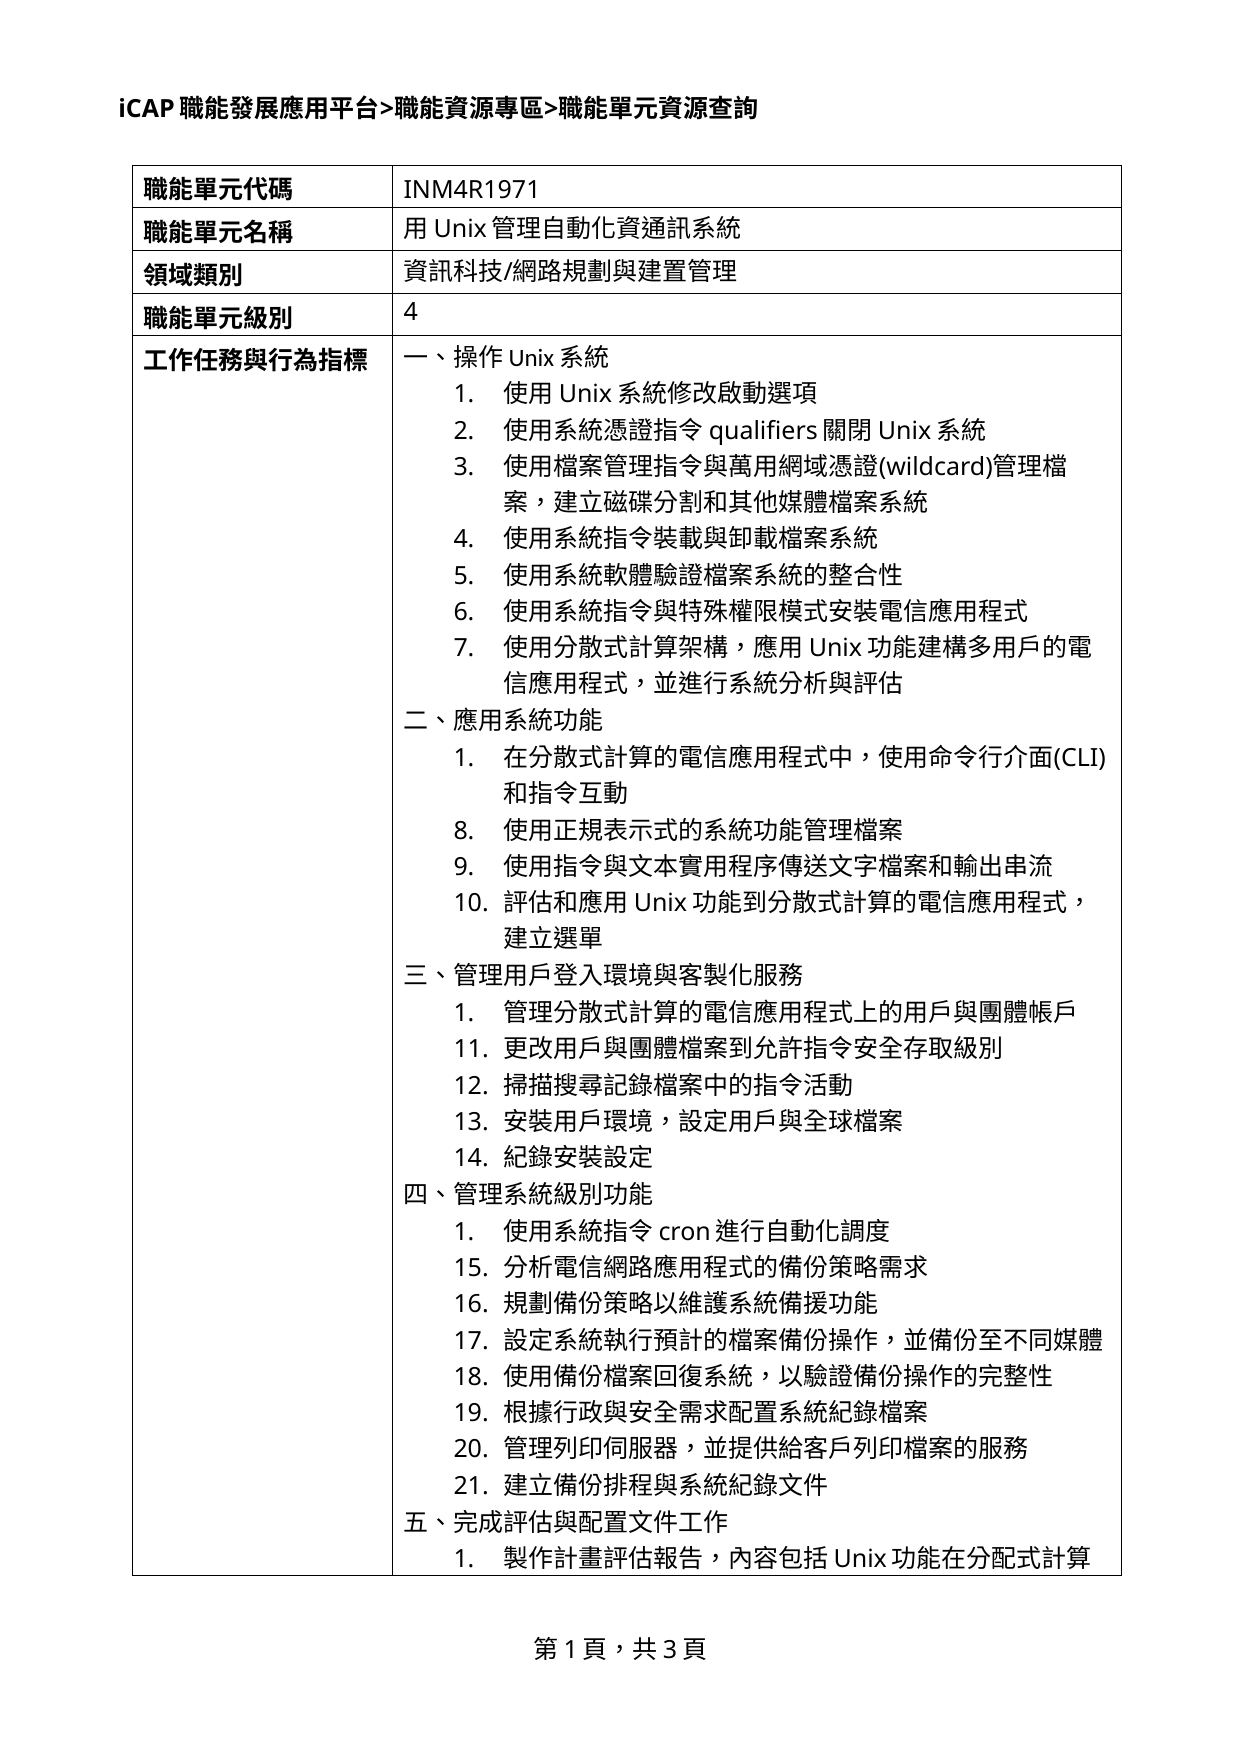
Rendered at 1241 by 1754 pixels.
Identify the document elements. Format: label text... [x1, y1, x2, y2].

table_header INM4R1971 [393, 166, 1121, 207]
table_cell 領域類別 [133, 251, 392, 293]
table_cell 職能單元級別 [133, 294, 392, 335]
table_cell 職能單元名稱 [133, 208, 392, 250]
table_cell 資訊科技/網路規劃與建置管理 [393, 251, 1121, 293]
table_cell 工作任務與行為指標 [133, 336, 392, 1575]
table_cell 用Unix管理自動化資通訊系統 [393, 208, 1121, 250]
table_header 職能單元代碼 [133, 166, 392, 207]
table_cell 操作Unix系統 使用Unix系統修改啟動選項 使用系統憑證指令qualifiers關閉Unix系統 使用檔案管理指令與萬用網域憑證(wildcard)管理檔案，建立磁碟分割和其他媒體檔案系統 使用系統指令裝載與卸載檔案系統 使用系統軟體驗證檔案系統的整合性 使用系統指令與特殊權限模式安裝電信應用程式 使用分散式計算架構，應用Unix功能建構多用戶的電信應用程式，並進行系統分析與評估 應用系統功能 在分散式計算的電信應用程式中，使用命令行介面(CLI)和指令互動 使用正規表示式的系統功能管理檔案 使用指令與文本實用程序傳送文字檔案和輸出串流 評估和應用Unix功能到分散式計算的電信應用程式，建立選單 管理用戶登入環境與客製化服務 管理分散式計算的電信應用程式上的用戶與團體帳戶 更改用戶與團體檔案到允許指令安全存取級別 掃描搜尋記錄檔案中的指令活動 安裝用戶環境，設定用戶與全球檔案 紀錄安裝設定 管理系統級別功能 使用系統指令cron進行自動化調度 分析電信網路應用程式的備份策略需求 規劃備份策略以維護系統備援功能 設定系統執行預計的檔案備份操作，並備份至不同媒體 使用備份檔案回復系統，以驗證備份操作的完整性 根據行政與安全需求配置系統紀錄檔案 管理列印伺服器，並提供給客戶列印檔案的服務 建立備份排程與系統紀錄文件 完成評估與配置文件工作 製作計畫評估報告，內容包括Unix功能在分配式計算電信多用戶應用程式上的運用、系統改善與建議 製作管理與配置用戶應用程式與系統級別功能之報告 [393, 336, 1121, 1575]
table_cell 4 [393, 294, 1121, 335]
